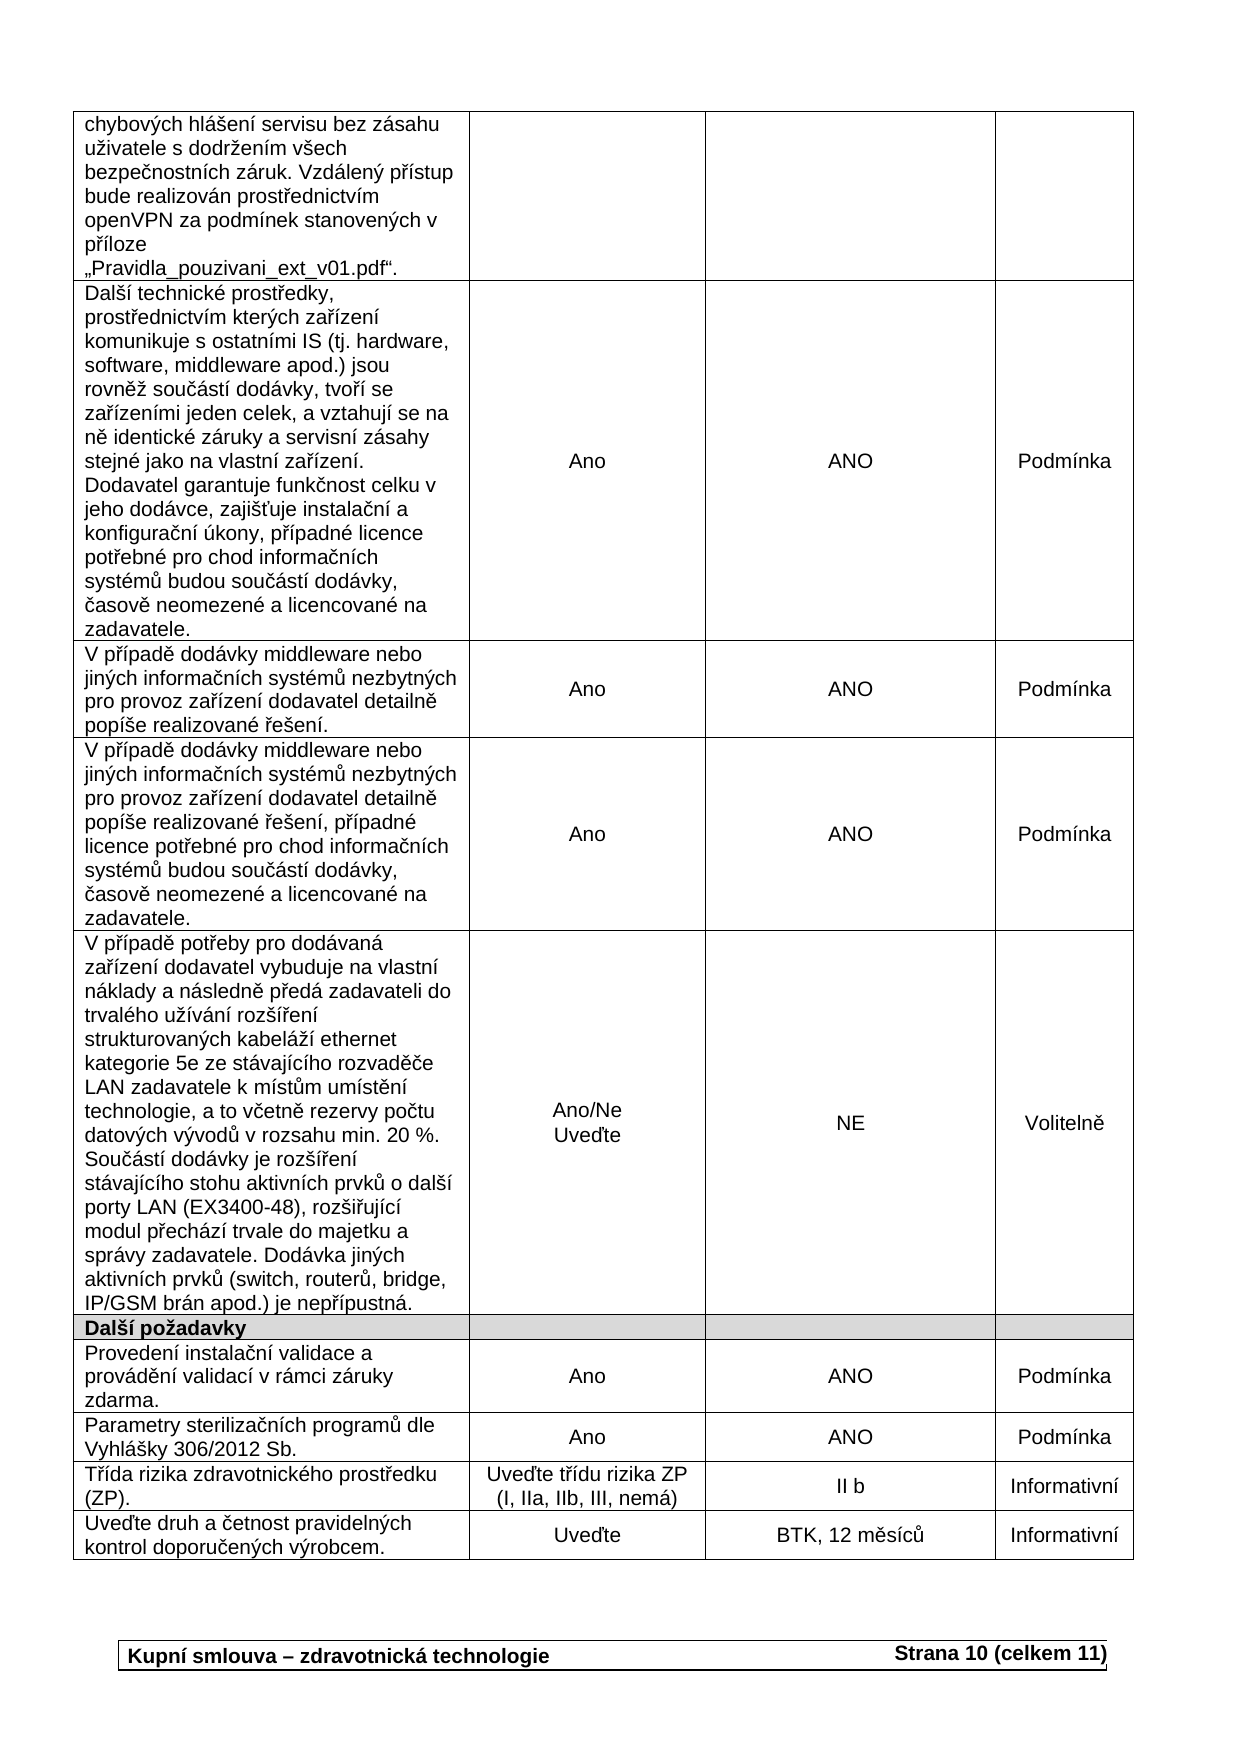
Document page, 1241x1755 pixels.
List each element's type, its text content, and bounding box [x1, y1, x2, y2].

table_cell V případě potřeby pro dodávaná zařízení dodavatel vybuduje na vlastní náklady a následně předá zadavateli do trvalého užívání rozšíření strukturovaných kabeláží ethernet kategorie 5e ze stávajícího rozvaděče LAN zadavatele k místům umístění technologie, a to včetně rezervy počtu datových vývodů v rozsahu min. 20 %. Součástí dodávky je rozšíření stávajícího stohu aktivních prvků o další porty LAN (EX3400-48), rozšiřující modul přechází trvale do majetku a správy zadavatele. Dodávka jiných aktivních prvků (switch, routerů, bridge, IP/GSM brán apod.) je nepřípustná. [74, 931, 469, 1314]
table_cell Podmínka [996, 1413, 1133, 1461]
table_cell NE [706, 931, 995, 1314]
table_cell Ano [470, 738, 705, 930]
table_cell [706, 1315, 995, 1339]
table_cell Ano/Ne Uveďte [470, 931, 705, 1314]
table_cell Uveďte [470, 1511, 705, 1559]
table_cell ANO [706, 1340, 995, 1412]
table_cell Volitelně [996, 931, 1133, 1314]
table_cell Uveďte třídu rizika ZP (I, IIa, IIb, III, nemá) [470, 1462, 705, 1510]
table_cell Podmínka [996, 738, 1133, 930]
table_cell Informativní [996, 1511, 1133, 1559]
table_cell ANO [706, 738, 995, 930]
table_cell Ano [470, 1340, 705, 1412]
table_cell [470, 1315, 705, 1339]
table_cell Parametry sterilizačních programů dle Vyhlášky 306/2012 Sb. [74, 1413, 469, 1461]
table_cell Podmínka [996, 641, 1133, 737]
table_cell [996, 1315, 1133, 1339]
table_cell Další požadavky [74, 1315, 469, 1339]
table_cell Informativní [996, 1462, 1133, 1510]
table_cell ANO [706, 1413, 995, 1461]
table_cell II b [706, 1462, 995, 1510]
table_cell chybových hlášení servisu bez zásahu uživatele s dodržením všech bezpečnostních záruk. Vzdálený přístup bude realizován prostřednictvím openVPN za podmínek stanovených v příloze „Pravidla_pouzivani_ext_v01.pdf“. [74, 112, 469, 280]
table_cell Ano [470, 641, 705, 737]
table_cell V případě dodávky middleware nebo jiných informačních systémů nezbytných pro provoz zařízení dodavatel detailně popíše realizované řešení. [74, 641, 469, 737]
table_cell Ano [470, 1413, 705, 1461]
table_cell [470, 112, 705, 280]
table_cell [706, 112, 995, 280]
table_cell Provedení instalační validace a provádění validací v rámci záruky zdarma. [74, 1340, 469, 1412]
table_cell Podmínka [996, 281, 1133, 640]
table_cell Třída rizika zdravotnického prostředku (ZP). [74, 1462, 469, 1510]
table_cell Další technické prostředky, prostřednictvím kterých zařízení komunikuje s ostatními IS (tj. hardware, software, middleware apod.) jsou rovněž součástí dodávky, tvoří se zařízeními jeden celek, a vztahují se na ně identické záruky a servisní zásahy stejné jako na vlastní zařízení. Dodavatel garantuje funkčnost celku v jeho dodávce, zajišťuje instalační a konfigurační úkony, případné licence potřebné pro chod informačních systémů budou součástí dodávky, časově neomezené a licencované na zadavatele. [74, 281, 469, 640]
table_cell Uveďte druh a četnost pravidelných kontrol doporučených výrobcem. [74, 1511, 469, 1559]
table_cell ANO [706, 281, 995, 640]
table_cell Ano [470, 281, 705, 640]
table_cell BTK, 12 měsíců [706, 1511, 995, 1559]
table_cell V případě dodávky middleware nebo jiných informačních systémů nezbytných pro provoz zařízení dodavatel detailně popíše realizované řešení, případné licence potřebné pro chod informačních systémů budou součástí dodávky, časově neomezené a licencované na zadavatele. [74, 738, 469, 930]
table_cell [996, 112, 1133, 280]
table_cell ANO [706, 641, 995, 737]
table_cell Podmínka [996, 1340, 1133, 1412]
